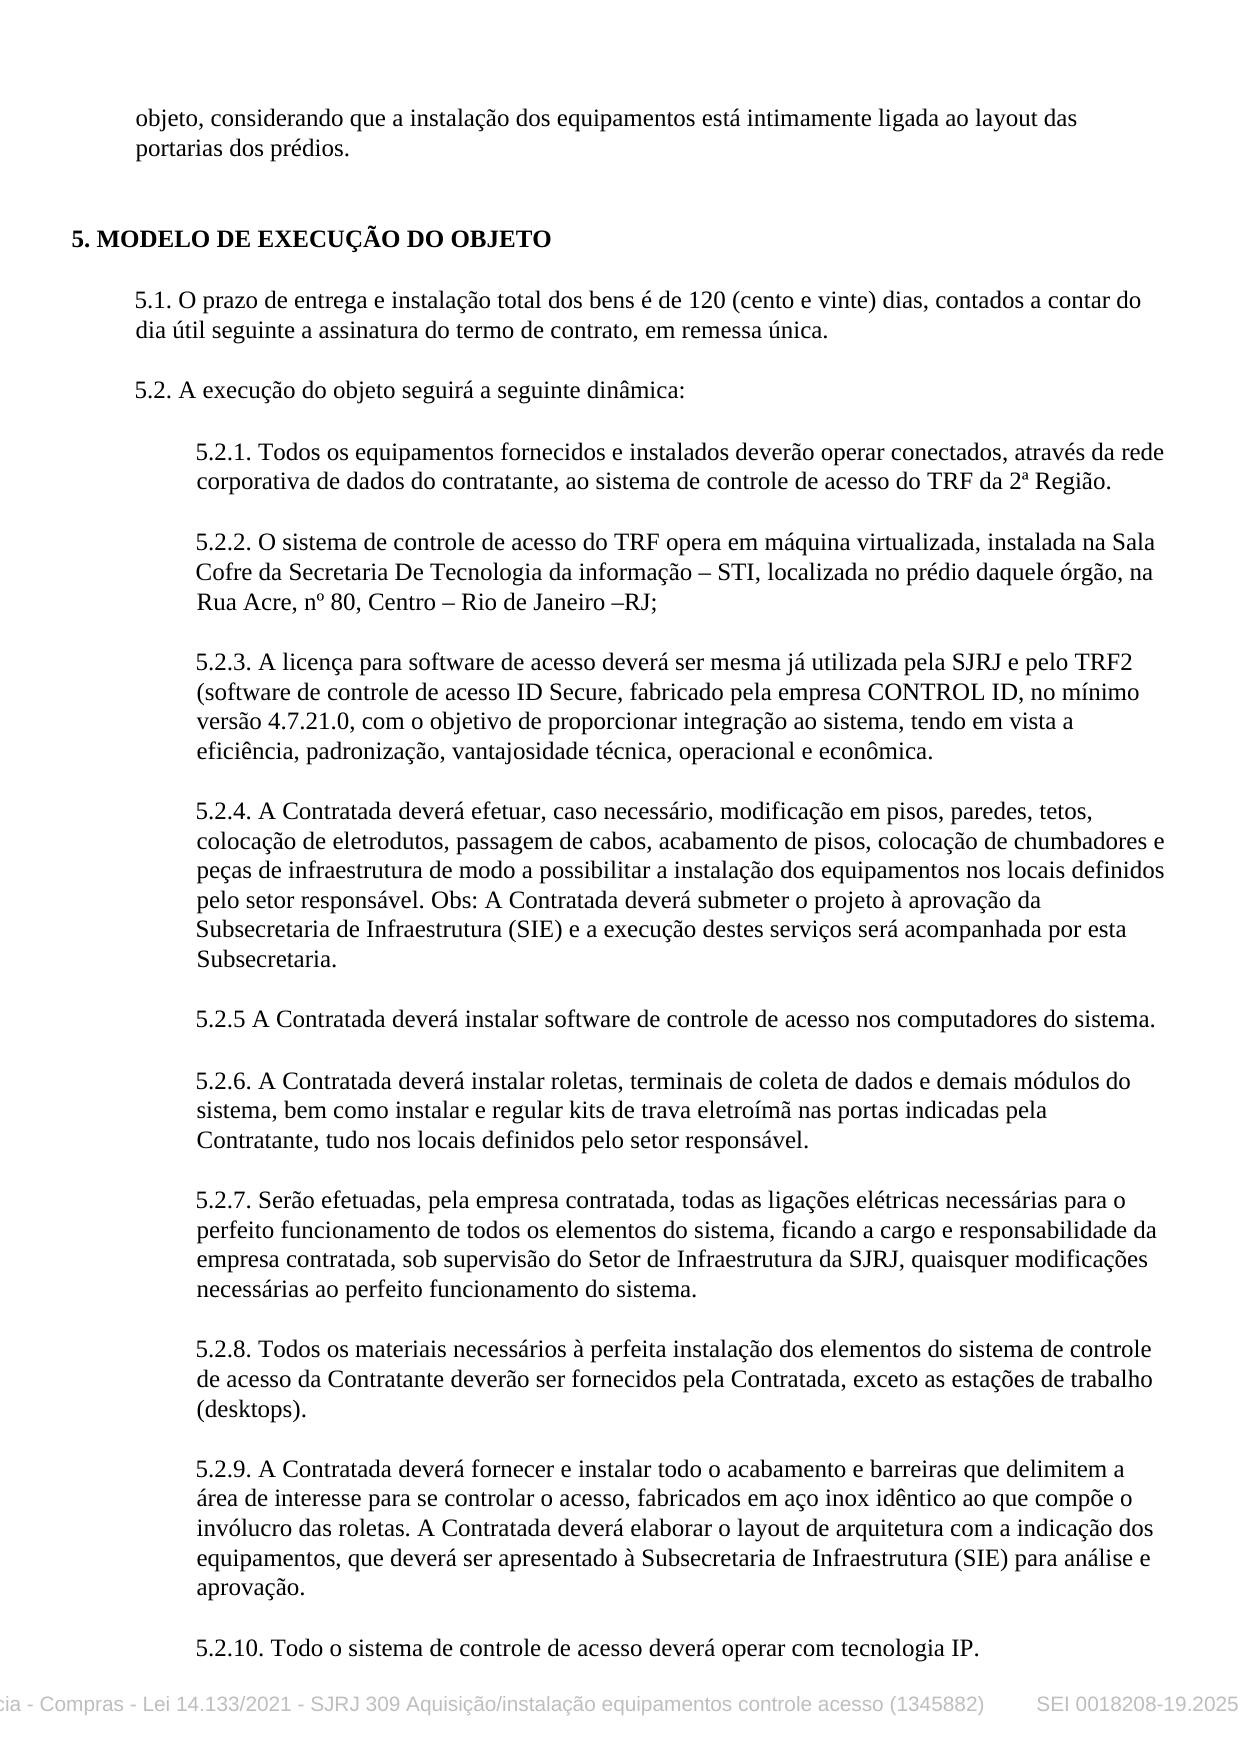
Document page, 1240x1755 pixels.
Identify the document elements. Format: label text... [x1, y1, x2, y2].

text 5.2.8. Todos os materiais necessários à perfeita instalação dos elementos do sistema de controle de acesso da Contratante deverão ser fornecidos pela Contratada, exceto as estações de trabalho (desktops). [195, 1334, 1166, 1422]
text 5.2.4. A Contratada deverá efetuar, caso necessário, modificação em pisos, paredes, tetos, colocação de eletrodutos, passagem de cabos, acabamento de pisos, colocação de chumbadores e peças de infraestrutura de modo a possibilitar a instalação dos equipamentos nos locais definidos pelo setor responsável. Obs: A Contratada deverá submeter o projeto à aprovação da [195, 796, 1166, 914]
text objeto, considerando que a instalação dos equipamentos está intimamente ligada ao layout das portarias dos prédios. [134, 103, 1166, 161]
text 5.2.2. O sistema de controle de acesso do TRF opera em máquina virtualizada, instalada na Sala [195, 527, 1166, 555]
text 5.2.9. A Contratada deverá fornecer e instalar todo o acabamento e barreiras que delimitem a área de interesse para se controlar o acesso, fabricados em aço inox idêntico ao que compõe o invólucro das roletas. A Contratada deverá elaborar o layout de arquitetura com a indicação dos equipamentos, que deverá ser apresentado à Subsecretaria de Infraestrutura (SIE) para análise e aprovação. [195, 1454, 1166, 1601]
text 5.2.1. Todos os equipamentos fornecidos e instalados deverão operar conectados, através da rede corporativa de dados do contratante, ao sistema de controle de acesso do TRF da 2ª Região. [195, 437, 1166, 495]
text 5.2.3. A licença para software de acesso deverá ser mesma já utilizada pela SJRJ e pelo TRF2 (software de controle de acesso ID Secure, fabricado pela empresa CONTROL ID, no mínimo versão 4.7.21.0, com o objetivo de proporcionar integração ao sistema, tendo em vista a eficiência, padronização, vantajosidade técnica, operacional e econômica. [195, 647, 1166, 765]
text 5.2.10. Todo o sistema de controle de acesso deverá operar com tecnologia IP. [195, 1633, 1166, 1661]
text 5.2. A execução do objeto seguirá a seguinte dinâmica: [134, 375, 1166, 404]
subtitle 5. MODELO DE EXECUÇÃO DO OBJETO [71, 224, 1167, 252]
text Subsecretaria de Infraestrutura (SIE) e a execução destes serviços será acompanhada por esta Subsecretaria. [195, 914, 1166, 973]
text Cofre da Secretaria De Tecnologia da informação – STI, localizada no prédio daquele órgão, na Rua Acre, nº 80, Centro – Rio de Janeiro –RJ; [195, 557, 1166, 616]
text 5.2.6. A Contratada deverá instalar roletas, terminais de coleta de dados e demais módulos do sistema, bem como instalar e regular kits de trava eletroímã nas portas indicadas pela Contratante, tudo nos locais definidos pelo setor responsável. [195, 1066, 1166, 1154]
text 5.2.7. Serão efetuadas, pela empresa contratada, todas as ligações elétricas necessárias para o perfeito funcionamento de todos os elementos do sistema, ficando a cargo e responsabilidade da empresa contratada, sob supervisão do Setor de Infraestrutura da SJRJ, quaisquer modificações necessárias ao perfeito funcionamento do sistema. [195, 1185, 1166, 1303]
text 5.2.5 A Contratada deverá instalar software de controle de acesso nos computadores do sistema. [195, 1004, 1166, 1033]
text 5.1. O prazo de entrega e instalação total dos bens é de 120 (cento e vinte) dias, contados a contar do dia útil seguinte a assinatura do termo de contrato, em remessa única. [134, 285, 1166, 344]
